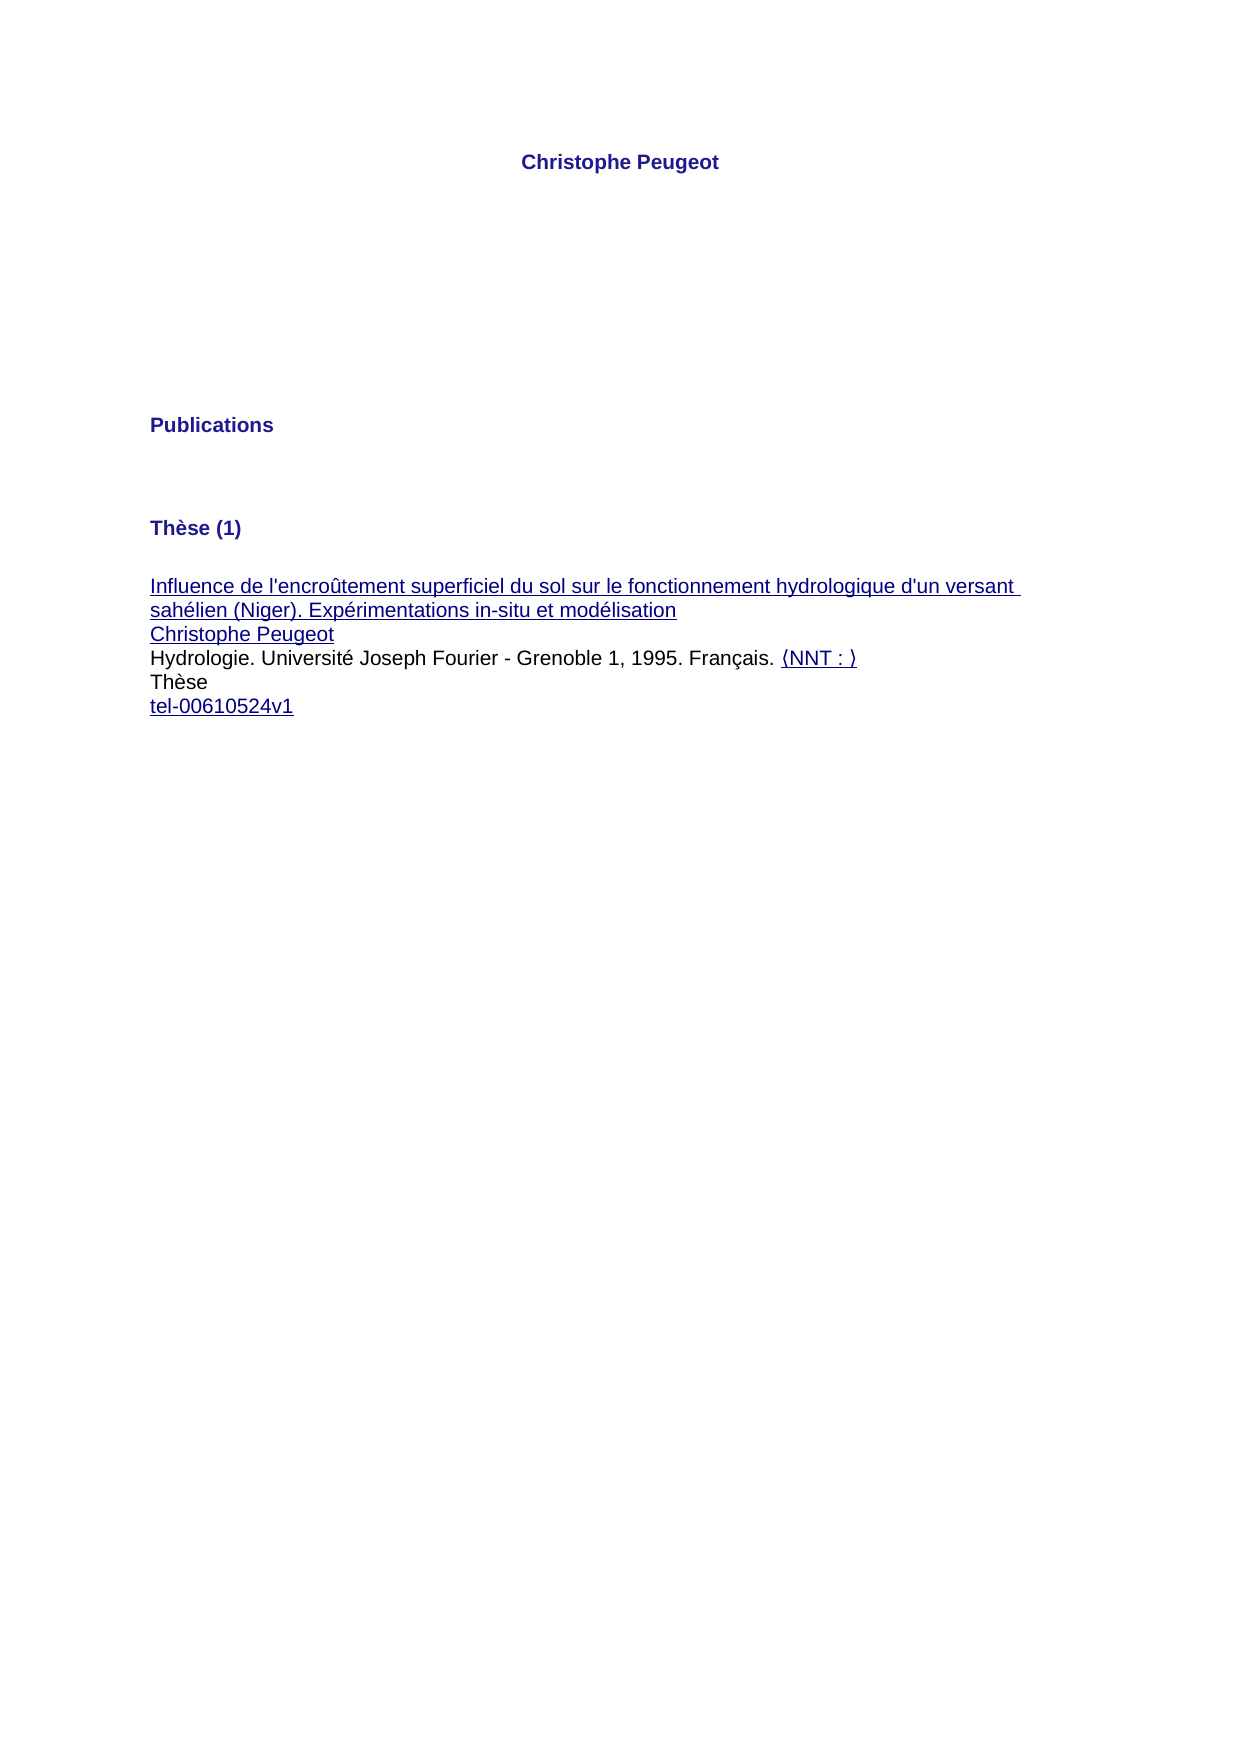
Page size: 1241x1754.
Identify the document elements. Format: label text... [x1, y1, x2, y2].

subtitle Publications [150, 412, 1090, 436]
table_header Influence de l'encroûtement superficiel du sol sur le fonctionnement hydrologique d'un versant sahélien (Niger). Expérimentations in-situ et modélisation Christophe Peugeot Hydrologie. Université Joseph Fourier - Grenoble 1, 1995. Français. ⟨NNT : ⟩ Thèse tel-00610524v1 [150, 574, 1090, 718]
subtitle Thèse (1) [150, 516, 1090, 539]
subtitle Christophe Peugeot [150, 150, 1090, 174]
